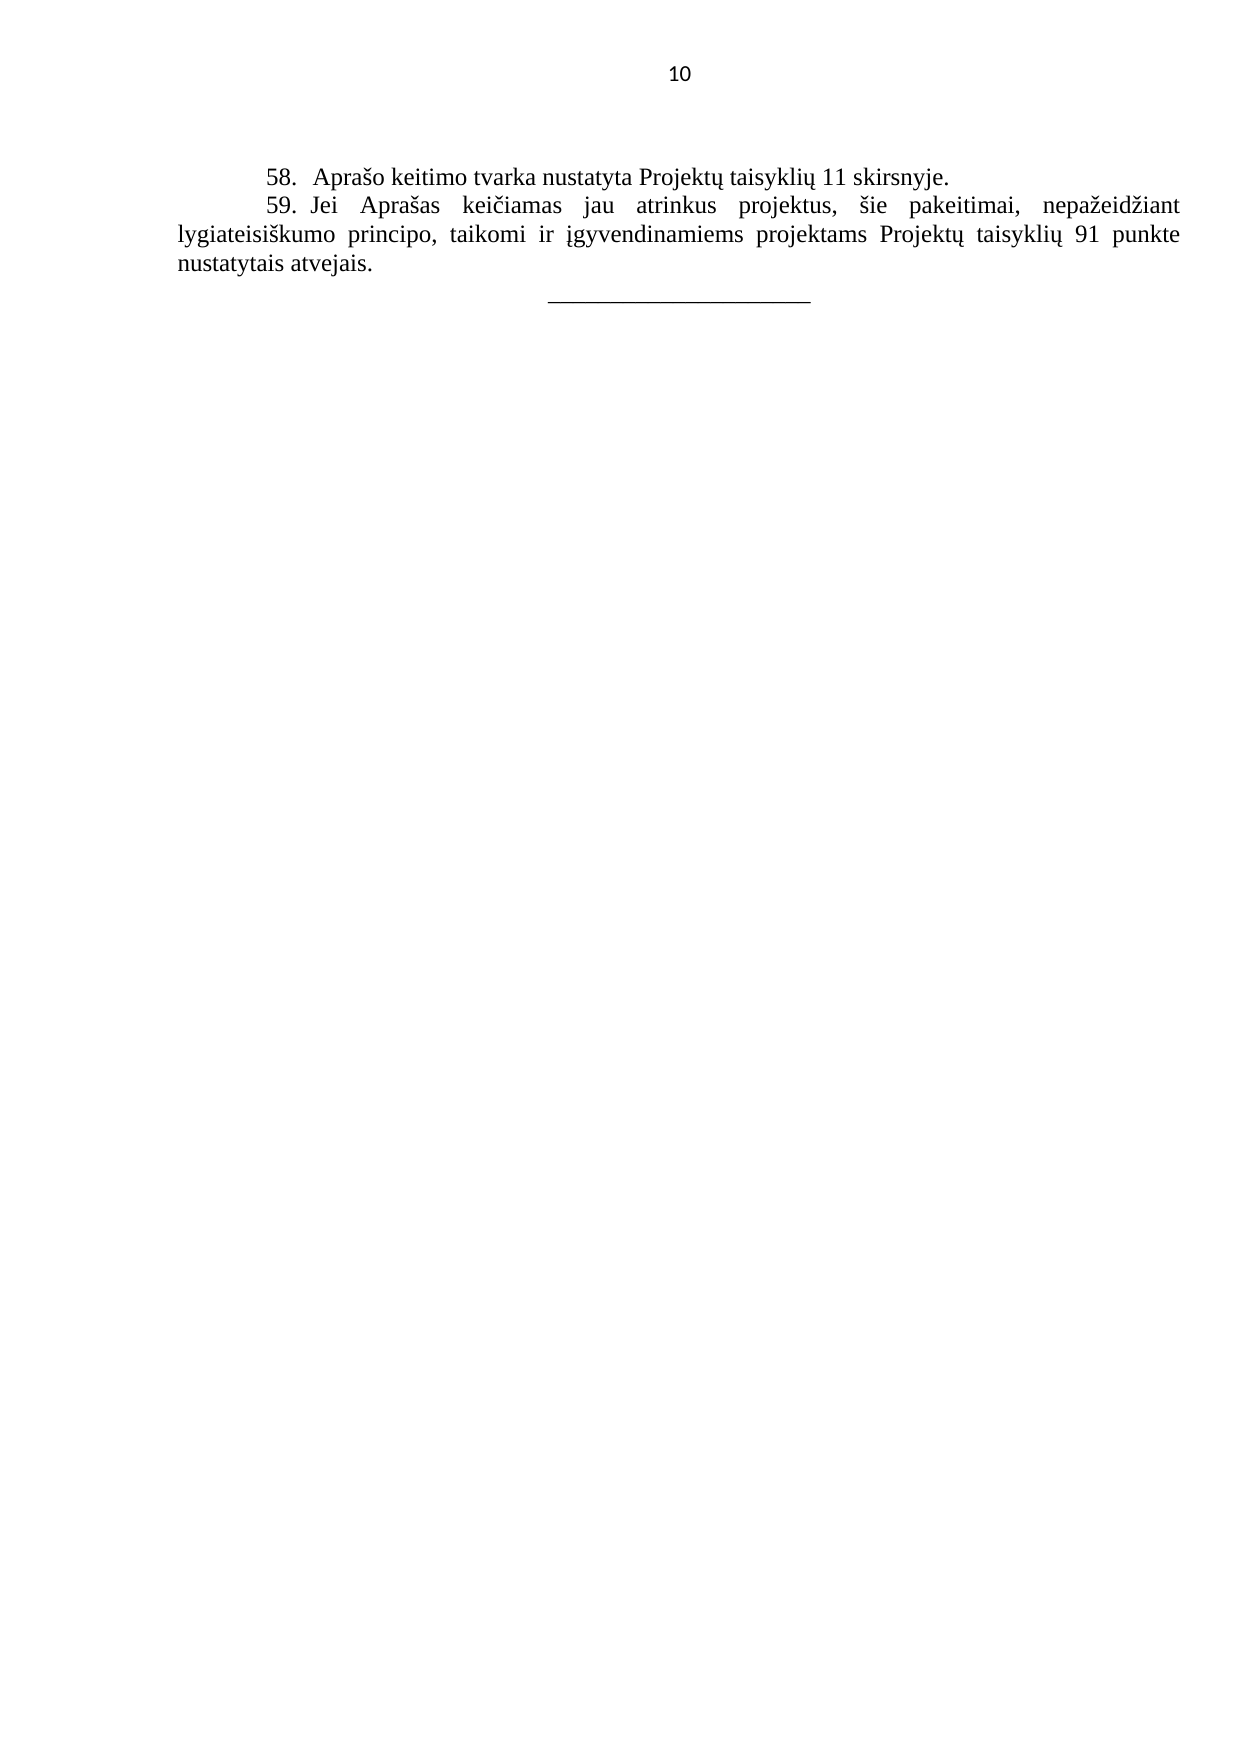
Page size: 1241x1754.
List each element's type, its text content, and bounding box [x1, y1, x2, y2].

text _____________________ [177, 277, 1181, 305]
text 58. Aprašo keitimo tvarka nustatyta Projektų taisyklių 11 skirsnyje. [177, 162, 1181, 190]
text 59. Jei Aprašas keičiamas jau atrinkus projektus, šie pakeitimai, nepažeidžiant lygiateisiškumo principo, taikomi ir įgyvendinamiems projektams Projektų taisyklių 91 punkte nustatytais atvejais. [177, 190, 1181, 277]
